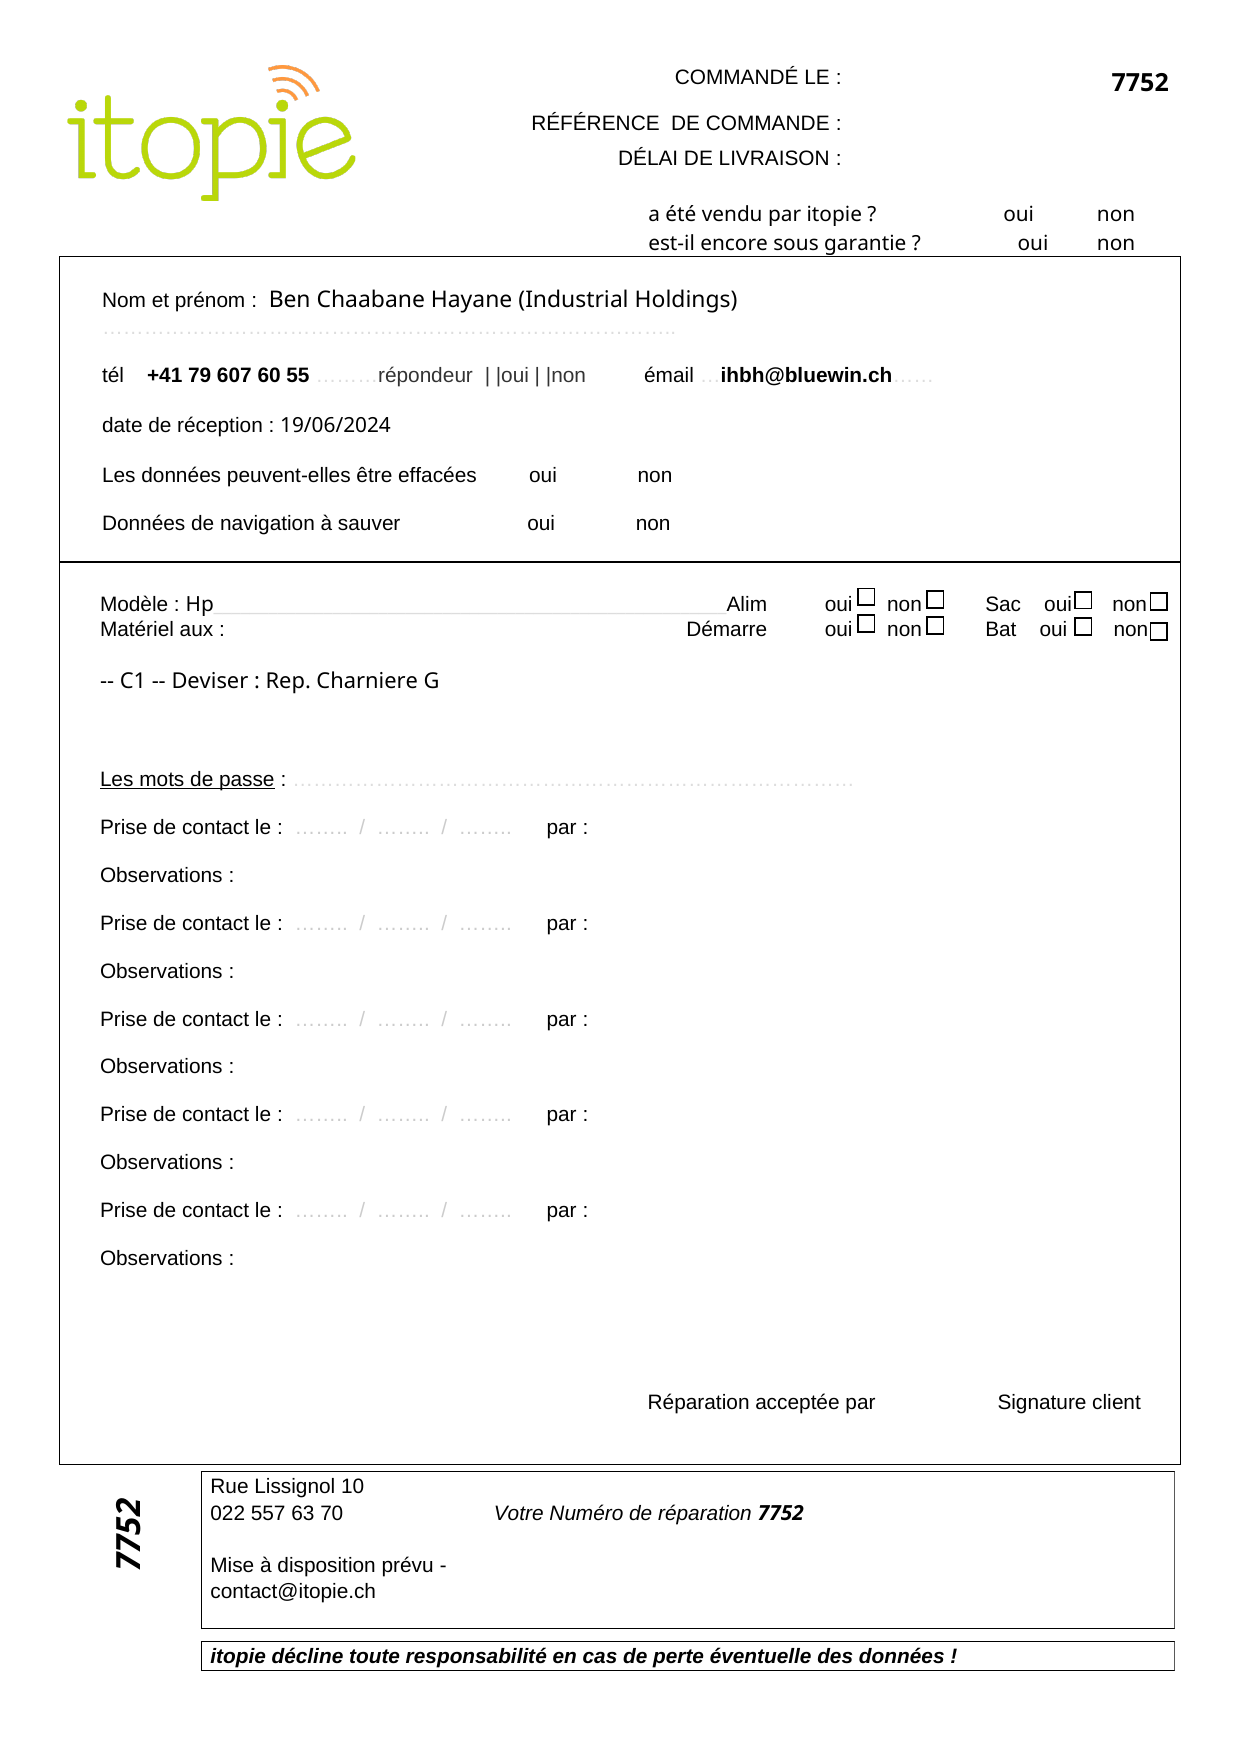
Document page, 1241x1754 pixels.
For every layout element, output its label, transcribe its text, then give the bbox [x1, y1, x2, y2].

text date de réception : 19/06/2024 [60, 407, 1180, 439]
table_cell DÉLAI DE LIVRAISON : [490, 140, 847, 175]
text tél +41 79 607 60 55 ………répondeur | |oui | |non émail …ihbh@bluewin.ch…… [60, 359, 1180, 386]
text Les données peuvent-elles être effacées oui non [60, 460, 1180, 487]
text Observations : [60, 1051, 1180, 1078]
text Les mots de passe : ……………………………………………………………………… [60, 764, 1180, 791]
table_header 7752 [59, 1465, 195, 1677]
text Prise de contact le : …….. / …….. / …….. par : [60, 907, 1180, 934]
text Observations : [60, 859, 1180, 887]
table_cell [847, 140, 1180, 175]
text Observations : [60, 1243, 1180, 1270]
table_cell itopie décline toute responsabilité en cas de perte éventuelle des données ! [195, 1635, 1180, 1677]
table_header Rue Lissignol 10 022 557 63 70 Votre Numéro de réparation 7752 Mise à disposition prévu - contact@itopie.ch [195, 1465, 1180, 1635]
text Modèle : Hp Alim oui non Sac oui non [948, 586, 1180, 614]
table_header 7752 [847, 59, 1180, 104]
text Modèle : Hp Alim oui non Sac oui non [879, 586, 925, 614]
text Matériel aux : Démarre oui non Bat oui non [60, 614, 1180, 641]
text -- C1 -- Deviser : Rep. Charniere G [60, 662, 1180, 695]
picture [67, 65, 356, 201]
table_cell [847, 105, 1180, 140]
text Modèle : Hp Alim oui non Sac oui non [60, 586, 856, 614]
table_cell RÉFÉRENCE DE COMMANDE : [490, 105, 847, 140]
text Réparation acceptée par Signature client [60, 1387, 1180, 1414]
text Prise de contact le : …….. / …….. / …….. par : [60, 1099, 1180, 1126]
text Prise de contact le : …….. / …….. / …….. par : [60, 812, 1180, 839]
text Prise de contact le : …….. / …….. / …….. par : [60, 1195, 1180, 1222]
text Observations : [60, 1147, 1180, 1174]
table_header COMMANDÉ LE : [490, 59, 847, 104]
text Prise de contact le : …….. / …….. / …….. par : [60, 1003, 1180, 1030]
text Données de navigation à sauver oui non [60, 508, 1180, 535]
text est-il encore sous garantie ? oui non [59, 228, 1181, 256]
text Nom et prénom : Ben Chaabane Hayane (Industrial Holdings)……………………………………………………………………….. [60, 280, 1180, 338]
text Observations : [60, 955, 1180, 982]
text a été vendu par itopie ? oui non [59, 199, 1181, 228]
